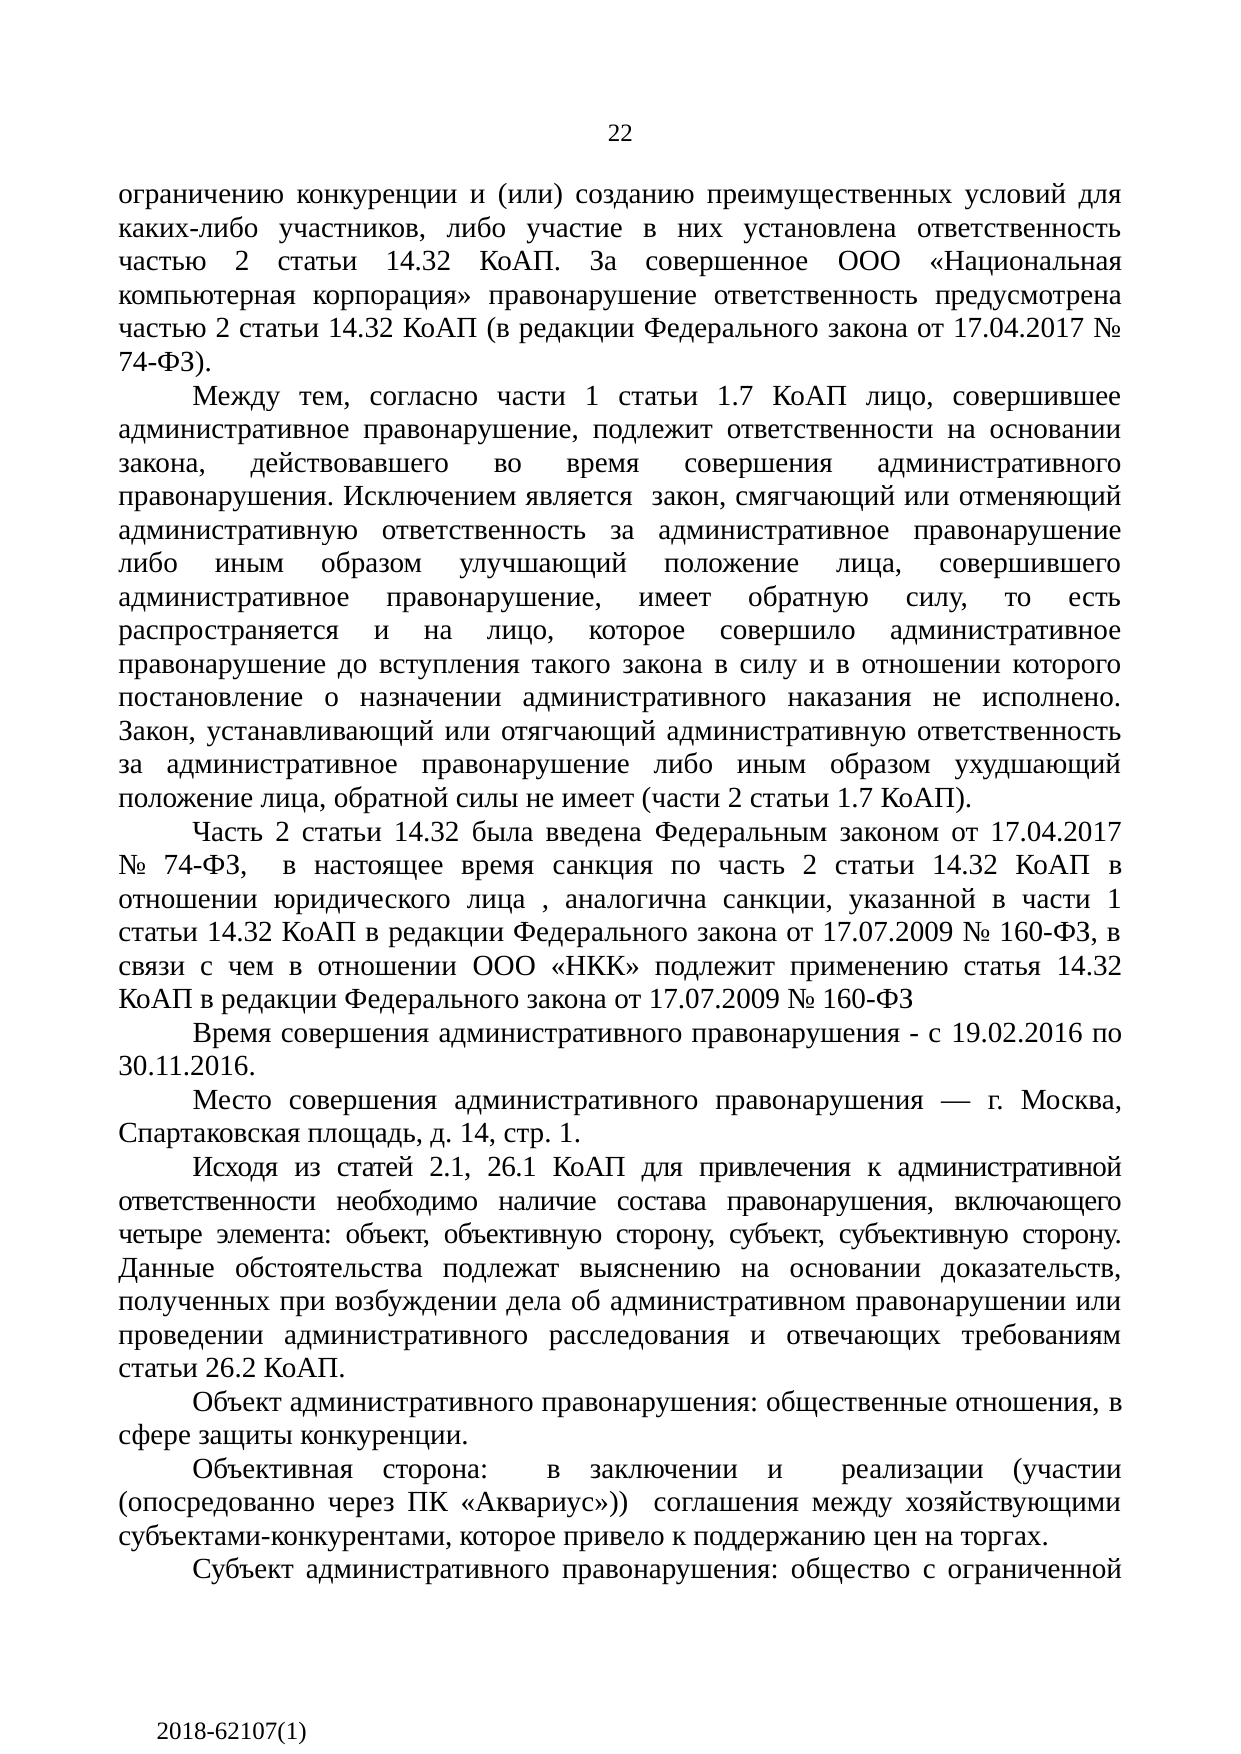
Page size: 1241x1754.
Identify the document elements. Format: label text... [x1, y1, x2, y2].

text Субъект административного правонарушения: общество с ограниченной [118, 1552, 1122, 1585]
text Объективная сторона: в заключении и реализации (участии (опосредованно через ПК «Аквариус»)) соглашения между хозяйствующими субъектами-конкурентами, которое привело к поддержанию цен на торгах. [118, 1451, 1122, 1552]
text Часть 2 статьи 14.32 была введена Федеральным законом от 17.04.2017 № 74-ФЗ, в настоящее время санкция по часть 2 статьи 14.32 КоАП в отношении юридического лица , аналогична санкции, указанной в части 1 статьи 14.32 КоАП в редакции Федерального закона от 17.07.2009 № 160-ФЗ, в связи с чем в отношении ООО «НКК» подлежит применению статья 14.32 КоАП в редакции Федерального закона от 17.07.2009 № 160-ФЗ [118, 814, 1122, 1015]
text Объект административного правонарушения: общественные отношения, в сфере защиты конкуренции. [118, 1384, 1122, 1451]
text ограничению конкуренции и (или) созданию преимущественных условий для каких-либо участников, либо участие в них установлена ответственность частью 2 статьи 14.32 КоАП. За совершенное ООО «Национальная компьютерная корпорация» правонарушение ответственность предусмотрена частью 2 статьи 14.32 КоАП (в редакции Федерального закона от 17.04.2017 № 74-ФЗ). [118, 176, 1122, 378]
text Время совершения административного правонарушения - с 19.02.2016 по 30.11.2016. [118, 1015, 1122, 1082]
text Исходя из статей 2.1, 26.1 КоАП для привлечения к административной ответственности необходимо наличие состава правонарушения, включающего четыре элемента: объект, объективную сторону, субъект, субъективную сторону. Данные обстоятельства подлежат выяснению на основании доказательств, полученных при возбуждении дела об административном правонарушении или проведении административного расследования и отвечающих требованиям статьи 26.2 КоАП. [118, 1149, 1122, 1384]
text Между тем, согласно части 1 статьи 1.7 КоАП лицо, совершившее административное правонарушение, подлежит ответственности на основании закона, действовавшего во время совершения административного правонарушения. Исключением является закон, смягчающий или отменяющий административную ответственность за административное правонарушение либо иным образом улучшающий положение лица, совершившего административное правонарушение, имеет обратную силу, то есть распространяется и на лицо, которое совершило административное правонарушение до вступления такого закона в силу и в отношении которого постановление о назначении административного наказания не исполнено. Закон, устанавливающий или отягчающий административную ответственность за административное правонарушение либо иным образом ухудшающий положение лица, обратной силы не имеет (части 2 статьи 1.7 КоАП). [118, 378, 1122, 814]
text Место совершения административного правонарушения — г. Москва, Спартаковская площадь, д. 14, стр. 1. [118, 1082, 1122, 1149]
